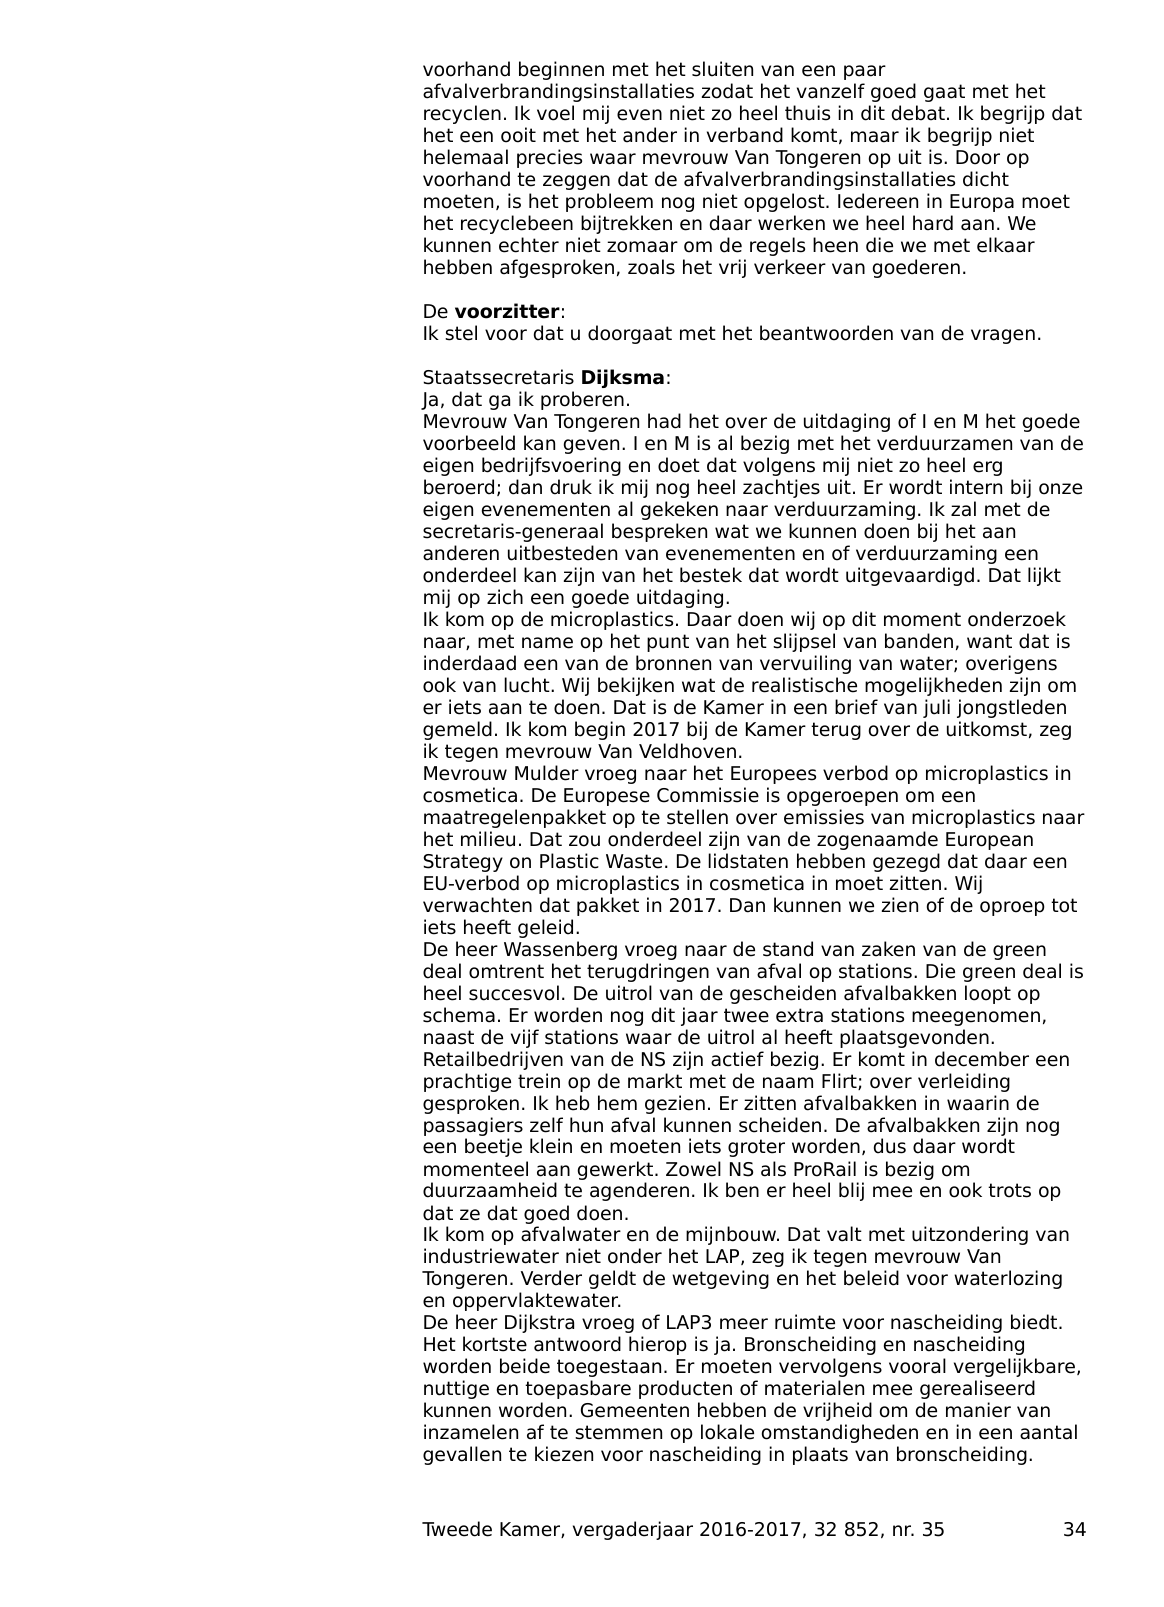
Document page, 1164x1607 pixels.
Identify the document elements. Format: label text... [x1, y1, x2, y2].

text Ik kom op de microplastics. Daar doen wij op dit moment onderzoek naar, met name op het punt van het slijpsel van banden, want dat is inderdaad een van de bronnen van vervuiling van water; overigens ook van lucht. Wij bekijken wat de realistische mogelijkheden zijn om er iets aan te doen. Dat is de Kamer in een brief van juli jongstleden gemeld. Ik kom begin 2017 bij de Kamer terug over de uitkomst, zeg ik tegen mevrouw Van Veldhoven. [422, 609, 1087, 763]
text Ik stel voor dat u doorgaat met het beantwoorden van de vragen. [422, 323, 1087, 345]
text De heer Wassenberg vroeg naar de stand van zaken van de green deal omtrent het terugdringen van afval op stations. Die green deal is heel succesvol. De uitrol van de gescheiden afvalbakken loopt op schema. Er worden nog dit jaar twee extra stations meegenomen, naast de vijf stations waar de uitrol al heeft plaatsgevonden. Retailbedrijven van de NS zijn actief bezig. Er komt in december een prachtige trein op de markt met de naam Flirt; over verleiding gesproken. Ik heb hem gezien. Er zitten afvalbakken in waarin de passagiers zelf hun afval kunnen scheiden. De afvalbakken zijn nog een beetje klein en moeten iets groter worden, dus daar wordt momenteel aan gewerkt. Zowel NS als ProRail is bezig om duurzaamheid te agenderen. Ik ben er heel blij mee en ook trots op dat ze dat goed doen. [422, 939, 1087, 1224]
text Ja, dat ga ik proberen. [422, 389, 1087, 411]
text Mevrouw Mulder vroeg naar het Europees verbod op microplastics in cosmetica. De Europese Commissie is opgeroepen om een maatregelenpakket op te stellen over emissies van microplastics naar het milieu. Dat zou onderdeel zijn van de zogenaamde European Strategy on Plastic Waste. De lidstaten hebben gezegd dat daar een EU-verbod op microplastics in cosmetica in moet zitten. Wij verwachten dat pakket in 2017. Dan kunnen we zien of de oproep tot iets heeft geleid. [422, 763, 1087, 939]
text Mevrouw Van Tongeren had het over de uitdaging of I en M het goede voorbeeld kan geven. I en M is al bezig met het verduurzamen van de eigen bedrijfsvoering en doet dat volgens mij niet zo heel erg beroerd; dan druk ik mij nog heel zachtjes uit. Er wordt intern bij onze eigen evenementen al gekeken naar verduurzaming. Ik zal met de secretaris-generaal bespreken wat we kunnen doen bij het aan anderen uitbesteden van evenementen en of verduurzaming een onderdeel kan zijn van het bestek dat wordt uitgevaardigd. Dat lijkt mij op zich een goede uitdaging. [422, 411, 1087, 609]
text Staatssecretaris Dijksma: [422, 367, 1087, 389]
text voorhand beginnen met het sluiten van een paar afvalverbrandingsinstallaties zodat het vanzelf goed gaat met het recyclen. Ik voel mij even niet zo heel thuis in dit debat. Ik begrijp dat het een ooit met het ander in verband komt, maar ik begrijp niet helemaal precies waar mevrouw Van Tongeren op uit is. Door op voorhand te zeggen dat de afvalverbrandingsinstallaties dicht moeten, is het probleem nog niet opgelost. Iedereen in Europa moet het recyclebeen bijtrekken en daar werken we heel hard aan. We kunnen echter niet zomaar om de regels heen die we met elkaar hebben afgesproken, zoals het vrij verkeer van goederen. [422, 59, 1087, 279]
text Ik kom op afvalwater en de mijnbouw. Dat valt met uitzondering van industriewater niet onder het LAP, zeg ik tegen mevrouw Van Tongeren. Verder geldt de wetgeving en het beleid voor waterlozing en oppervlaktewater. [422, 1224, 1087, 1312]
text De voorzitter: [422, 301, 1087, 323]
text De heer Dijkstra vroeg of LAP3 meer ruimte voor nascheiding biedt. Het kortste antwoord hierop is ja. Bronscheiding en nascheiding worden beide toegestaan. Er moeten vervolgens vooral vergelijkbare, nuttige en toepasbare producten of materialen mee gerealiseerd kunnen worden. Gemeenten hebben de vrijheid om de manier van inzamelen af te stemmen op lokale omstandigheden en in een aantal gevallen te kiezen voor nascheiding in plaats van bronscheiding. [422, 1312, 1087, 1466]
